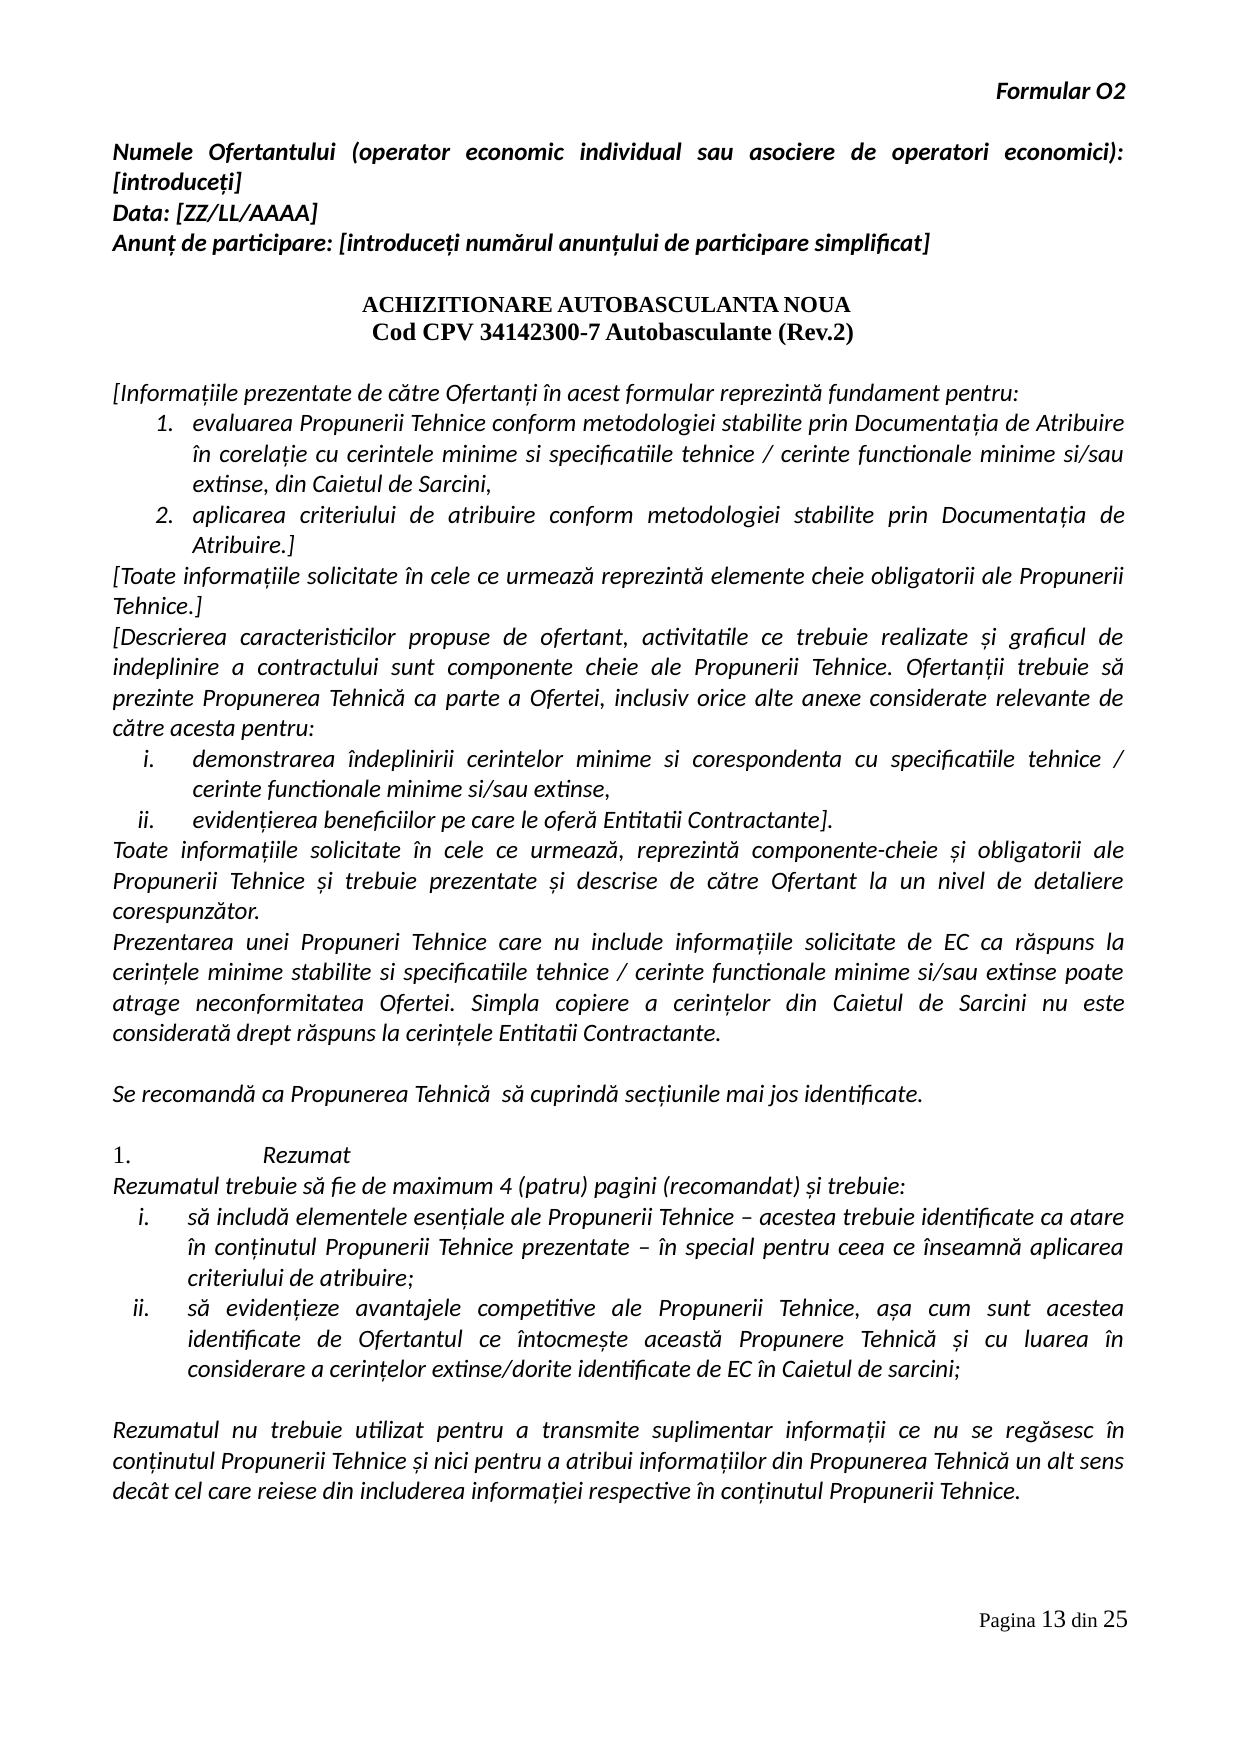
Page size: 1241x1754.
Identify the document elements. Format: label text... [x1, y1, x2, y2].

list Rezumat [112, 1140, 1128, 1170]
list demonstrarea îndeplinirii cerintelor minime si corespondenta cu specificatiile tehnice / cerinte functionale minime si/sau extinse, [155, 743, 1128, 804]
text Prezentarea unei Propuneri Tehnice care nu include informațiile solicitate de EC ca răspuns la cerințele minime stabilite si specificatiile tehnice / cerinte functionale minime si/sau extinse poate atrage neconformitatea Ofertei. Simpla copiere a cerințelor din Caietul de Sarcini nu este considerată drept răspuns la cerințele Entitatii Contractante. [112, 926, 1128, 1048]
text Rezumatul trebuie să fie de maximum 4 (patru) pagini (recomandat) și trebuie: [112, 1170, 1128, 1201]
text Data: [ZZ/LL/AAAA] [112, 197, 1128, 228]
list evidențierea beneficiilor pe care le oferă Entitatii Contractante]. [155, 804, 1128, 834]
list evaluarea Propunerii Tehnice conform metodologiei stabilite prin Documentația de Atribuire în corelație cu cerintele minime si specificatiile tehnice / cerinte functionale minime si/sau extinse, din Caietul de Sarcini, [155, 407, 1128, 499]
text Rezumatul nu trebuie utilizat pentru a transmite suplimentar informații ce nu se regăsesc în conținutul Propunerii Tehnice și nici pentru a atribui informațiilor din Propunerea Tehnică un alt sens decât cel care reiese din includerea informației respective în conținutul Propunerii Tehnice. [112, 1414, 1128, 1506]
list aplicarea criteriului de atribuire conform metodologiei stabilite prin Documentația de Atribuire.] [155, 499, 1128, 560]
text ACHIZITIONARE AUTOBASCULANTA NOUA [98, 289, 1128, 317]
text Formular O2 [112, 75, 1128, 106]
text Anunț de participare: [introduceți numărul anunțului de participare simplificat] [112, 228, 1128, 258]
list să evidențieze avantajele competitive ale Propunerii Tehnice, așa cum sunt acestea identificate de Ofertantul ce întocmește această Propunere Tehnică și cu luarea în considerare a cerințelor extinse/dorite identificate de EC în Caietul de sarcini; [150, 1292, 1128, 1384]
text Toate informațiile solicitate în cele ce urmează, reprezintă componente-cheie și obligatorii ale Propunerii Tehnice și trebuie prezentate și descrise de către Ofertant la un nivel de detaliere corespunzător. [112, 834, 1128, 926]
text [Descrierea caracteristicilor propuse de ofertant, activitatile ce trebuie realizate și graficul de indeplinire a contractului sunt componente cheie ale Propunerii Tehnice. Ofertanții trebuie să prezinte Propunerea Tehnică ca parte a Ofertei, inclusiv orice alte anexe considerate relevante de către acesta pentru: [112, 621, 1128, 743]
text Cod CPV 34142300-7 Autobasculante (Rev.2) [98, 317, 1128, 346]
text [Toate informațiile solicitate în cele ce urmează reprezintă elemente cheie obligatorii ale Propunerii Tehnice.] [112, 560, 1128, 621]
text [Informațiile prezentate de către Ofertanți în acest formular reprezintă fundament pentru: [112, 377, 1128, 407]
text Se recomandă ca Propunerea Tehnică să cuprindă secțiunile mai jos identificate. [112, 1079, 1128, 1109]
list să includă elementele esențiale ale Propunerii Tehnice – acestea trebuie identificate ca atare în conținutul Propunerii Tehnice prezentate – în special pentru ceea ce înseamnă aplicarea criteriului de atribuire; [150, 1201, 1128, 1292]
text Numele Ofertantului (operator economic individual sau asociere de operatori economici): [introduceți] [112, 136, 1128, 197]
